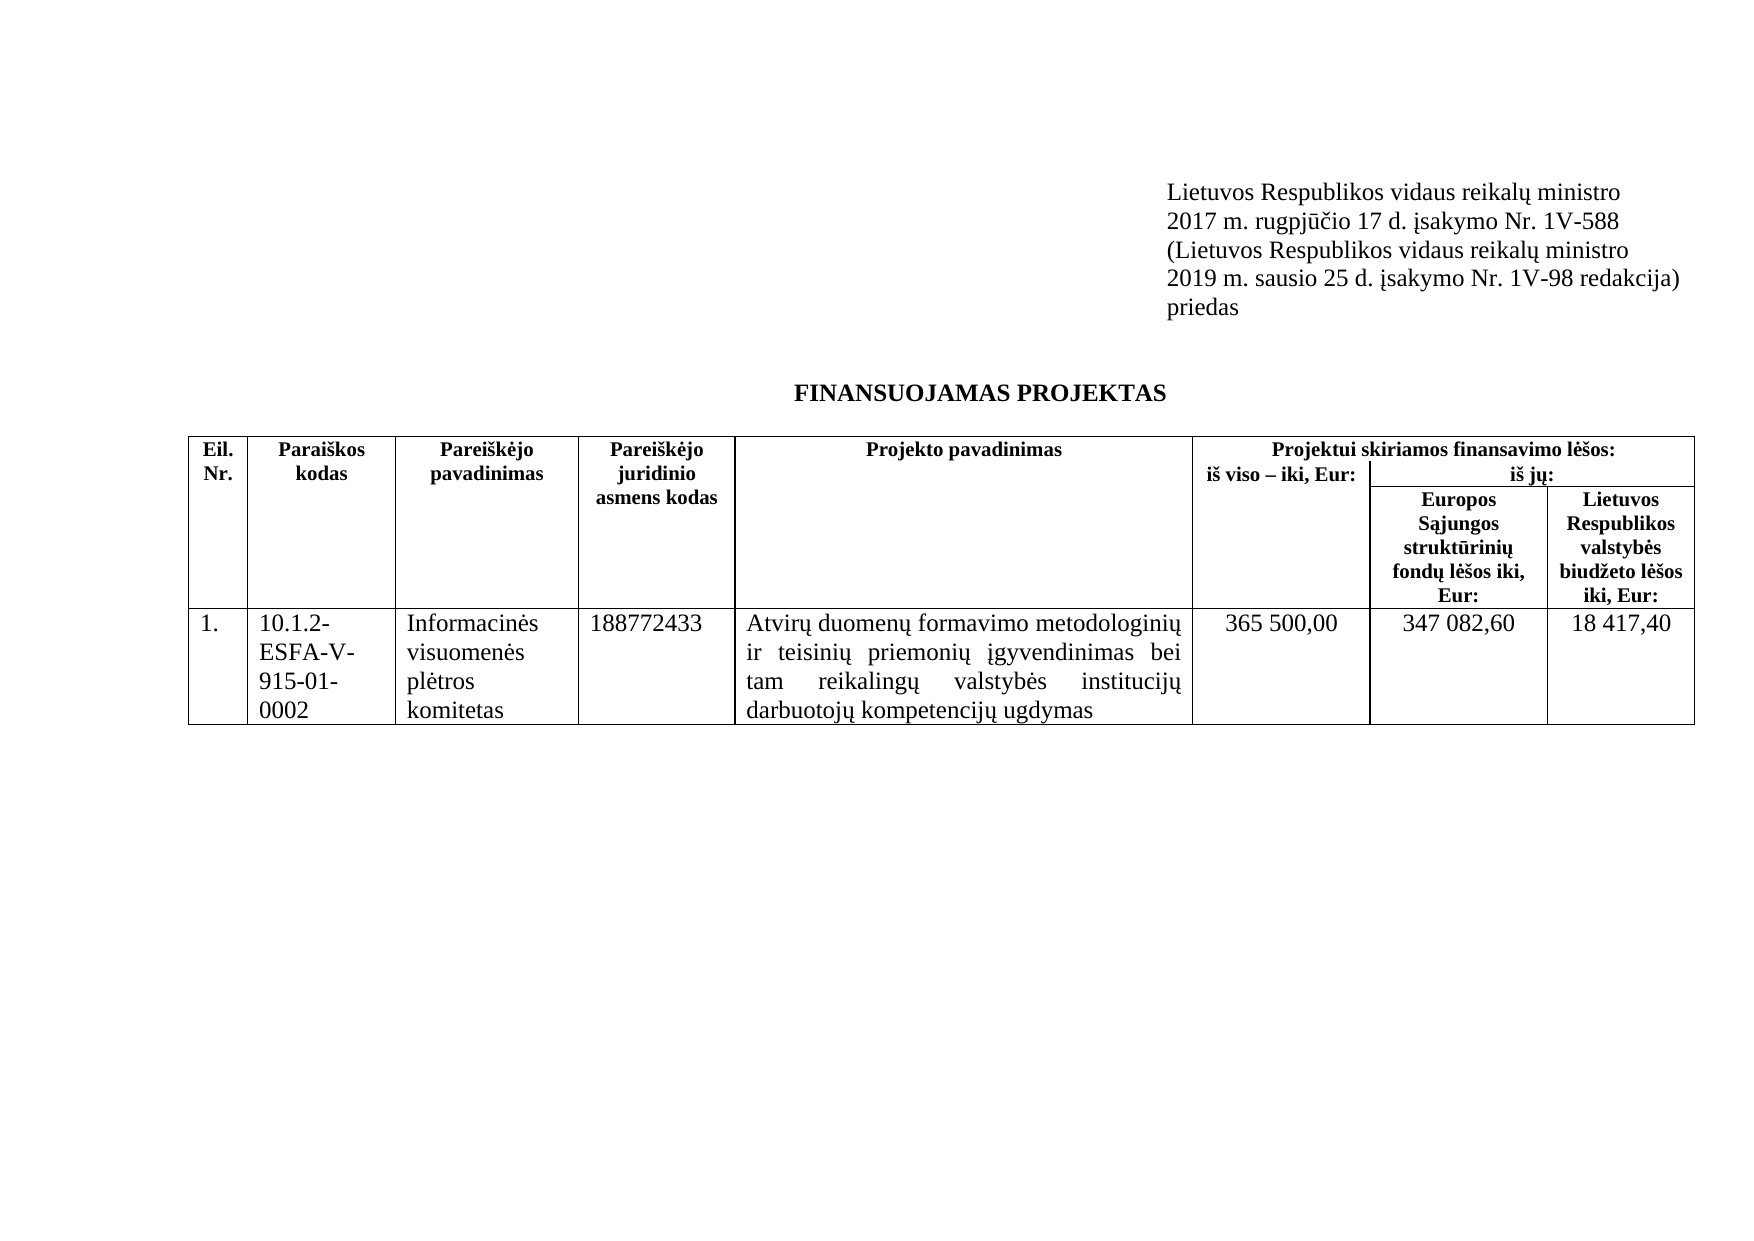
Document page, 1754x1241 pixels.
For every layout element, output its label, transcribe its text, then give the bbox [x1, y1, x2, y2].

table_header Pareiškėjo juridinio asmens kodas [579, 437, 734, 607]
table_cell iš viso – iki, Eur: [1193, 461, 1369, 607]
table_cell 18 417,40 [1548, 609, 1694, 723]
table_header Projektui skiriamos finansavimo lėšos: [1193, 437, 1694, 461]
table_cell 365 500,00 [1193, 609, 1369, 723]
table_cell 10.1.2-ESFA-V-915-01-0002 [248, 609, 395, 723]
table_header Eil. Nr. [189, 437, 247, 607]
table_cell 1. [189, 609, 247, 723]
table_header Paraiškos kodas [248, 437, 395, 607]
table_cell Lietuvos Respublikos valstybės biudžeto lėšos iki, Eur: [1548, 487, 1694, 607]
text (Lietuvos Respublikos vidaus reikalų ministro [1167, 235, 1695, 263]
text FINANSUOJAMAS PROJEKTAS [177, 378, 1695, 407]
text Lietuvos Respublikos vidaus reikalų ministro [987, 177, 1695, 206]
table_cell 188772433 [579, 609, 734, 723]
table_cell 347 082,60 [1371, 609, 1547, 723]
table_cell Atvirų duomenų formavimo metodologinių ir teisinių priemonių įgyvendinimas bei tam reikalingų valstybės institucijų darbuotojų kompetencijų ugdymas [736, 609, 1192, 723]
table_cell Informacinės visuomenės plėtros komitetas [396, 609, 578, 723]
table_cell iš jų: [1371, 461, 1694, 486]
table_header Pareiškėjo pavadinimas [396, 437, 578, 607]
table_header Projekto pavadinimas [736, 437, 1192, 607]
table_cell Europos Sąjungos struktūrinių fondų lėšos iki, Eur: [1371, 487, 1547, 607]
text priedas [1167, 292, 1695, 321]
text 2017 m. rugpjūčio 17 d. įsakymo Nr. 1V-588 [1032, 206, 1695, 235]
text 2019 m. sausio 25 d. įsakymo Nr. 1V-98 redakcija) [1167, 263, 1695, 292]
